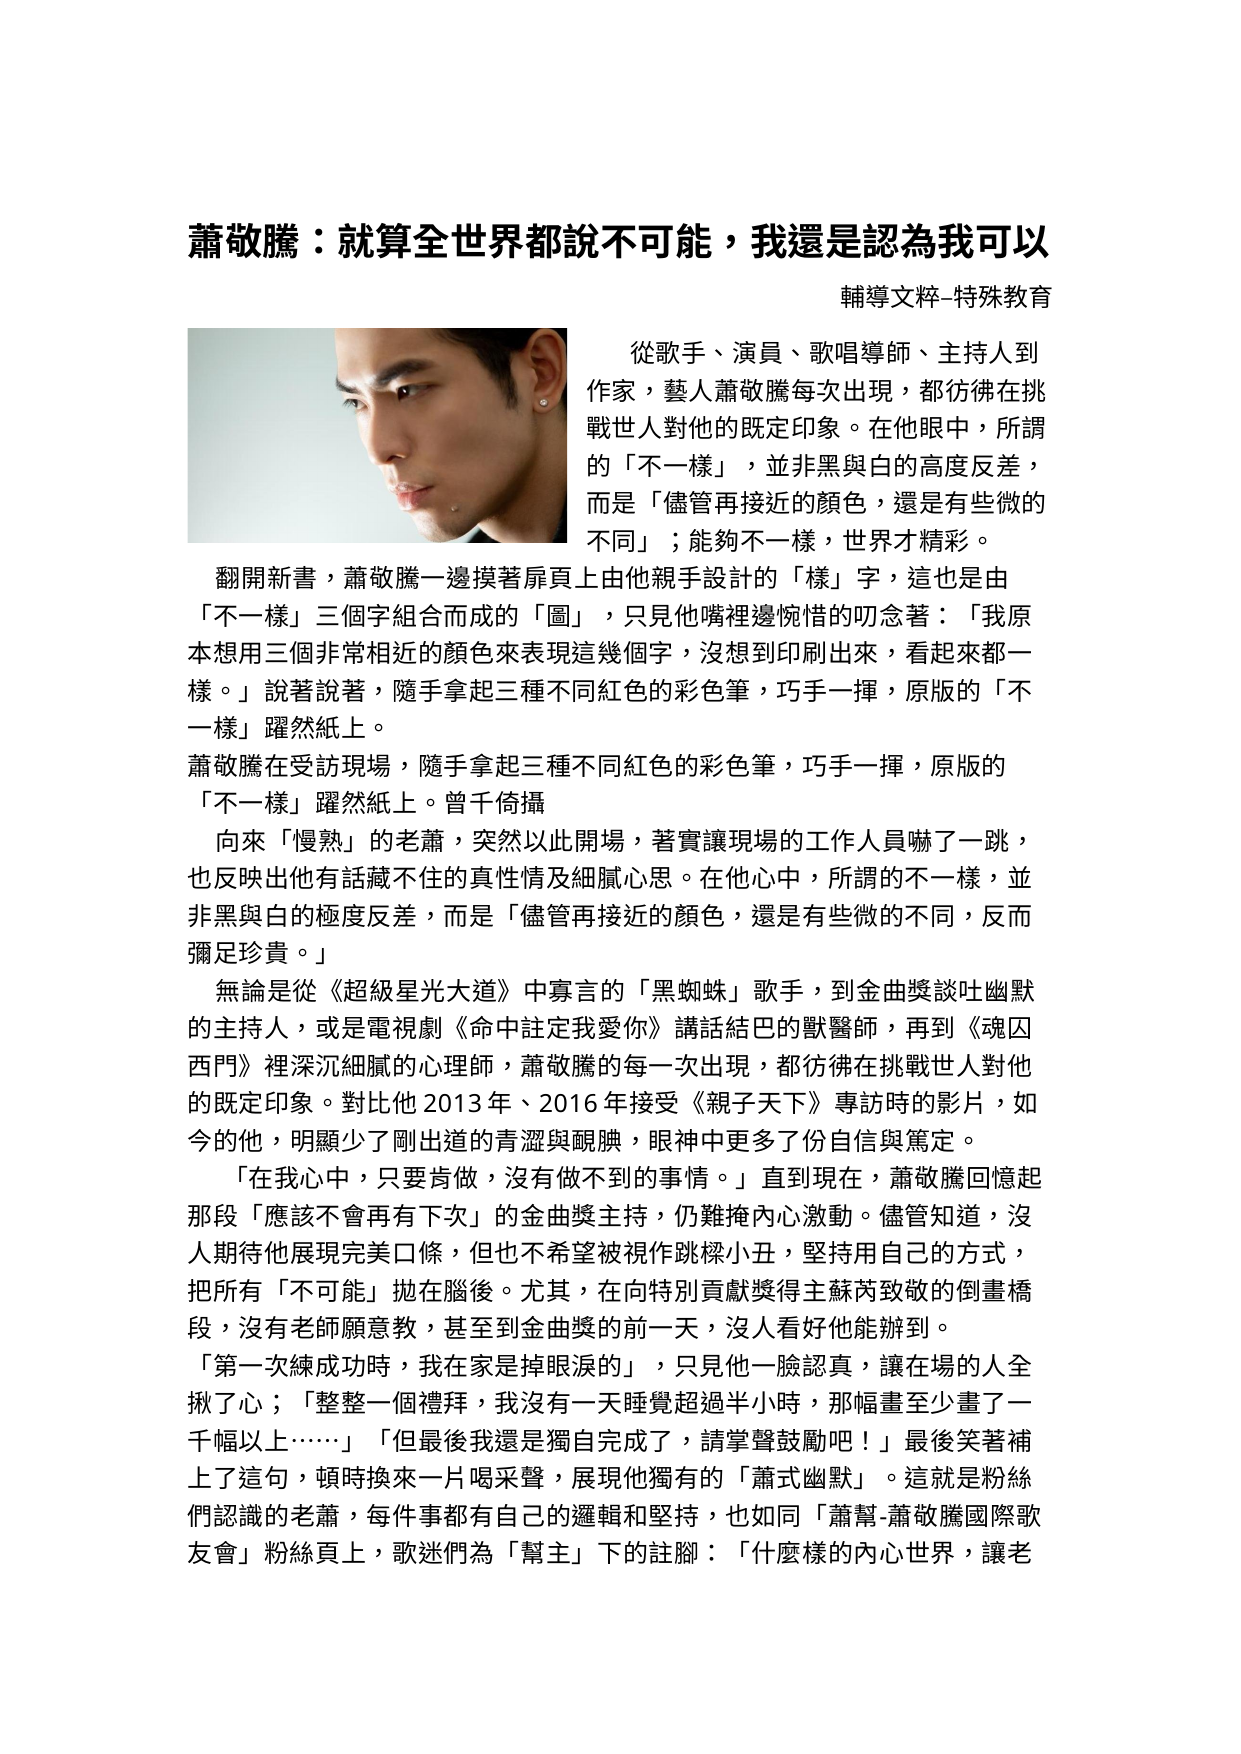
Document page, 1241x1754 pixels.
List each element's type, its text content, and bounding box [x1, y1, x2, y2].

text 輔導文粹–特殊教育 [187, 277, 1053, 314]
text 翻開新書，蕭敬騰一邊摸著扉頁上由他親手設計的「樣」字，這也是由「不一樣」三個字組合而成的「圖」，只見他嘴裡邊惋惜的叨念著：「我原本想用三個非常相近的顏色來表現這幾個字，沒想到印刷出來，看起來都一樣。」說著說著，隨手拿起三種不同紅色的彩色筆，巧手一揮，原版的「不一樣」躍然紙上。 [187, 558, 1053, 746]
text 「第一次練成功時，我在家是掉眼淚的」，只見他一臉認真，讓在場的人全揪了心；「整整一個禮拜，我沒有一天睡覺超過半小時，那幅畫至少畫了一千幅以上……」「但最後我還是獨自完成了，請掌聲鼓勵吧！」最後笑著補上了這句，頓時換來一片喝采聲，展現他獨有的「蕭式幽默」。這就是粉絲們認識的老蕭，每件事都有自己的邏輯和堅持，也如同「蕭幫-蕭敬騰國際歌友會」粉絲頁上，歌迷們為「幫主」下的註腳：「什麼樣的內心世界，讓老 [187, 1346, 1053, 1571]
text 「在我心中，只要肯做，沒有做不到的事情。」直到現在，蕭敬騰回憶起那段「應該不會再有下次」的金曲獎主持，仍難掩內心激動。儘管知道，沒人期待他展現完美口條，但也不希望被視作跳樑小丑，堅持用自己的方式，把所有「不可能」拋在腦後。尤其，在向特別貢獻獎得主蘇芮致敬的倒畫橋段，沒有老師願意教，甚至到金曲獎的前一天，沒人看好他能辦到。 [187, 1158, 1053, 1346]
text 蕭敬騰：就算全世界都說不可能，我還是認為我可以 [187, 202, 1053, 277]
picture [187, 328, 568, 543]
text 蕭敬騰在受訪現場，隨手拿起三種不同紅色的彩色筆，巧手一揮，原版的「不一樣」躍然紙上。曾千倚攝 [187, 746, 1053, 821]
text 向來「慢熟」的老蕭，突然以此開場，著實讓現場的工作人員嚇了一跳，也反映出他有話藏不住的真性情及細膩心思。在他心中，所謂的不一樣，並非黑與白的極度反差，而是「儘管再接近的顏色，還是有些微的不同，反而彌足珍貴。」 無論是從《超級星光大道》中寡言的「黑蜘蛛」歌手，到金曲獎談吐幽默的主持人，或是電視劇《命中註定我愛你》講話結巴的獸醫師，再到《魂囚西門》裡深沉細膩的心理師，蕭敬騰的每一次出現，都彷彿在挑戰世人對他的既定印象。對比他2013年、2016年接受《親子天下》專訪時的影片，如今的他，明顯少了剛出道的青澀與靦腆，眼神中更多了份自信與篤定。 [187, 821, 1053, 1158]
text 從歌手、演員、歌唱導師、主持人到作家，藝人蕭敬騰每次出現，都彷彿在挑戰世人對他的既定印象。在他眼中，所謂的「不一樣」，並非黑與白的高度反差，而是「儘管再接近的顏色，還是有些微的不同」；能夠不一樣，世界才精彩。 [187, 333, 1053, 558]
